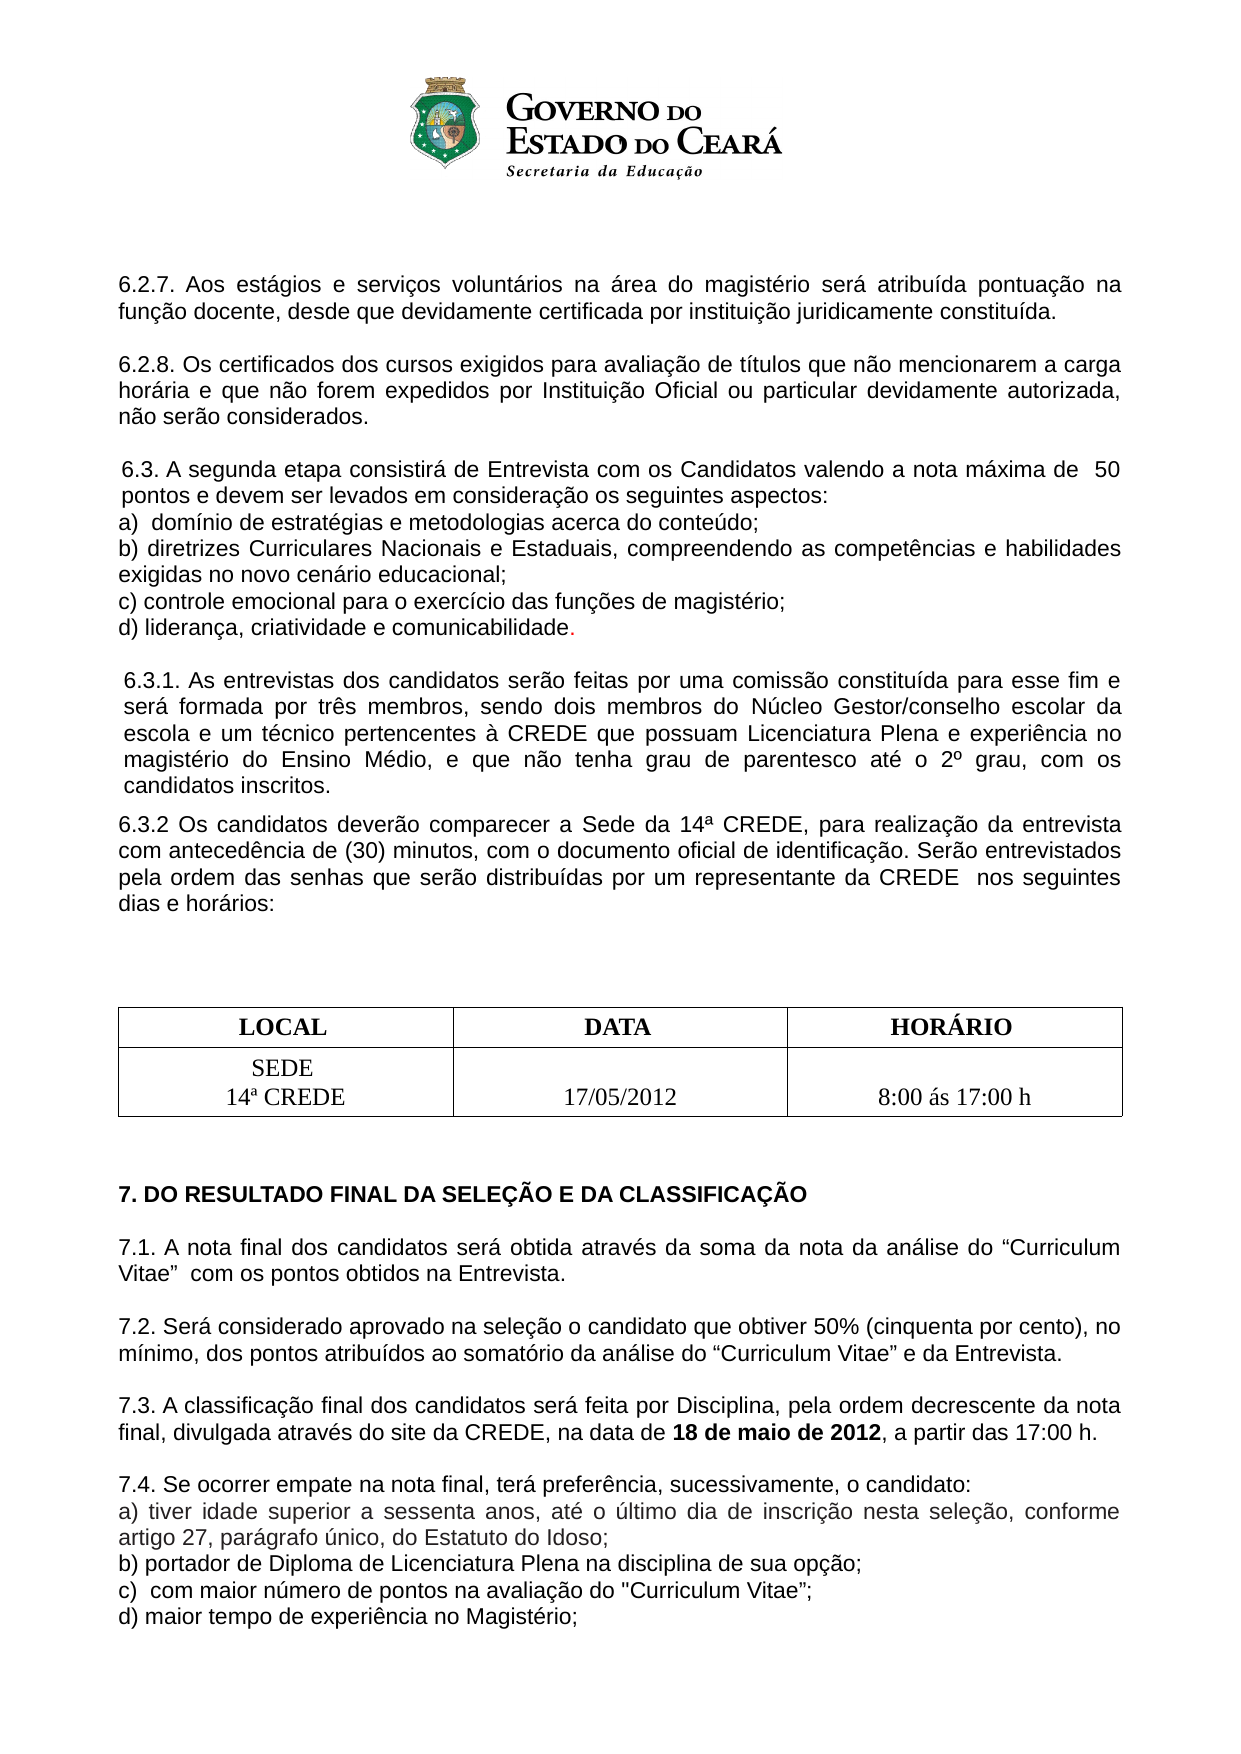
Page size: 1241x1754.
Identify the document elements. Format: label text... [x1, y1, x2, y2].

picture [410, 77, 783, 180]
text 7.1. A nota final dos candidatos será obtida através da soma da nota da análise do “Curriculum Vitae” com os pontos obtidos na Entrevista. [118, 1234, 1122, 1287]
text c) controle emocional para o exercício das funções de magistério; [118, 588, 1122, 614]
text a) domínio de estratégias e metodologias acerca do conteúdo; [118, 509, 1122, 535]
text 6.2.7. Aos estágios e serviços voluntários na área do magistério será atribuída pontuação na função docente, desde que devidamente certificada por instituição juridicamente constituída. [118, 271, 1122, 324]
text b) portador de Diploma de Licenciatura Plena na disciplina de sua opção; [118, 1550, 1122, 1577]
text 6.2.8. Os certificados dos cursos exigidos para avaliação de títulos que não mencionarem a carga horária e que não forem expedidos por Instituição Oficial ou particular devidamente autorizada, não serão considerados. [118, 351, 1122, 429]
text d) maior tempo de experiência no Magistério; [118, 1603, 1122, 1629]
text d) liderança, criatividade e comunicabilidade. [118, 614, 1122, 640]
text 7. DO RESULTADO FINAL DA SELEÇÃO E DA CLASSIFICAÇÃO [118, 1181, 1122, 1208]
text c) com maior número de pontos na avaliação do "Curriculum Vitae”; [118, 1577, 1122, 1603]
list 6.3.1. As entrevistas dos candidatos serão feitas por uma comissão constituída para esse fim e será formada por três membros, sendo dois membros do Núcleo Gestor/conselho escolar da escola e um técnico pertencentes à CREDE que possuam Licenciatura Plena e experiência no magistério do Ensino Médio, e que não tenha grau de parentesco até o 2º grau, com os candidatos inscritos. [123, 667, 1122, 798]
table_cell SEDE 14ª CREDE [119, 1048, 453, 1116]
text 7.3. A classificação final dos candidatos será feita por Disciplina, pela ordem decrescente da nota final, divulgada através do site da CREDE, na data de 18 de maio de 2012, a partir das 17:00 h. [118, 1392, 1122, 1445]
list 6.3.2 Os candidatos deverão comparecer a Sede da 14ª CREDE, para realização da entrevista com antecedência de (30) minutos, com o documento oficial de identificação. Serão entrevistados pela ordem das senhas que serão distribuídas por um representante da CREDE nos seguintes dias e horários: [118, 811, 1122, 916]
table_cell 17/05/2012 [454, 1048, 787, 1116]
text 7.2. Será considerado aprovado na seleção o candidato que obtiver 50% (cinquenta por cento), no mínimo, dos pontos atribuídos ao somatório da análise do “Curriculum Vitae” e da Entrevista. [118, 1313, 1122, 1366]
table_header HORÁRIO [788, 1008, 1122, 1047]
table_header LOCAL [119, 1008, 453, 1047]
table_cell 8:00 ás 17:00 h [788, 1048, 1122, 1116]
text 7.4. Se ocorrer empate na nota final, terá preferência, sucessivamente, o candidato: [118, 1471, 1122, 1498]
list 6.3. A segunda etapa consistirá de Entrevista com os Candidatos valendo a nota máxima de 50 pontos e devem ser levados em consideração os seguintes aspectos: [121, 456, 1122, 509]
text a) tiver idade superior a sessenta anos, até o último dia de inscrição nesta seleção, conforme artigo 27, parágrafo único, do Estatuto do Idoso; [118, 1498, 1122, 1550]
table_header DATA [454, 1008, 787, 1047]
text b) diretrizes Curriculares Nacionais e Estaduais, compreendendo as competências e habilidades exigidas no novo cenário educacional; [118, 535, 1122, 588]
